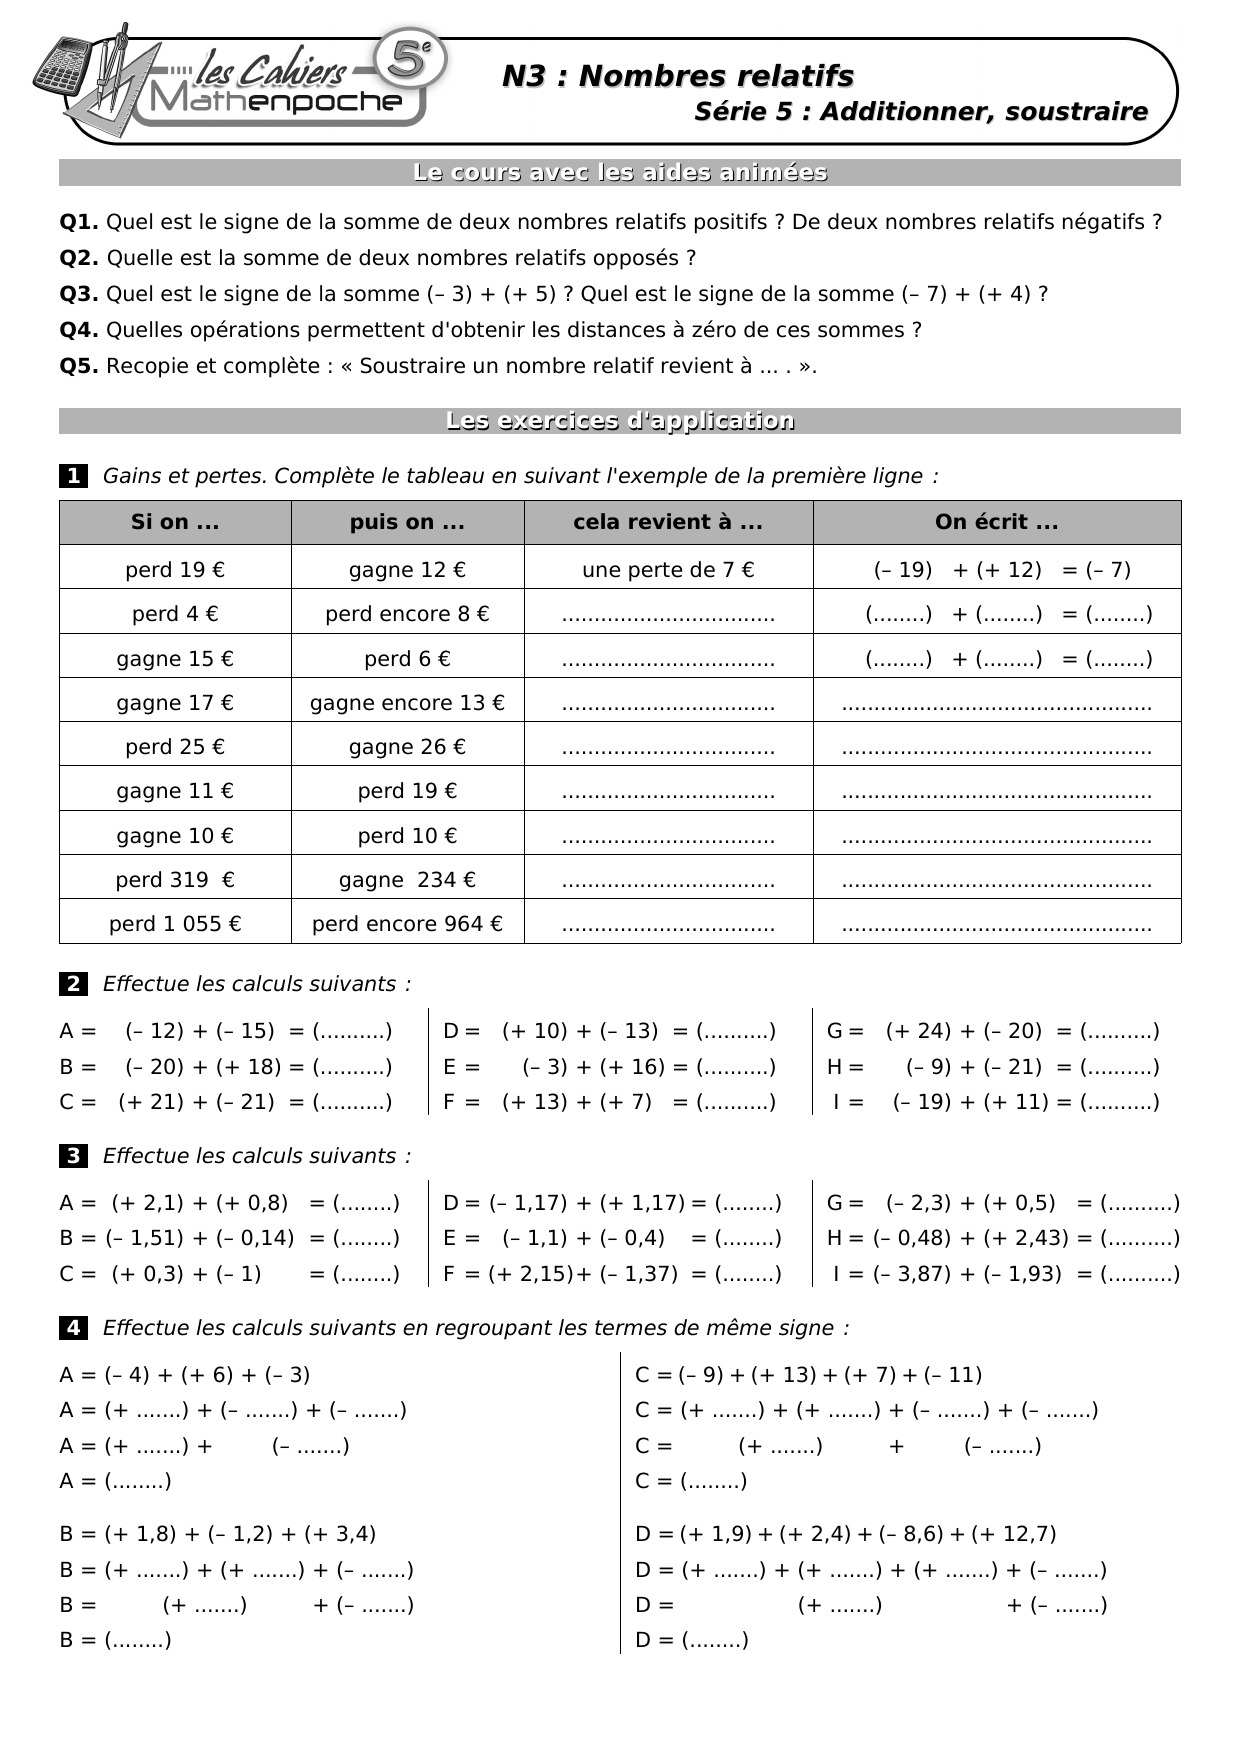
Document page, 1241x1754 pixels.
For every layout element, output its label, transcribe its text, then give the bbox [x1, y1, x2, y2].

table_cell (– 19) [814, 545, 936, 588]
table_cell perd 19 € [292, 766, 524, 810]
table_cell gagne 11 € [60, 766, 291, 810]
table_cell perd encore 8 € [292, 589, 524, 633]
table_cell (........) [814, 589, 936, 633]
table_cell = (........) [1058, 589, 1181, 633]
text D = (+ 10) + (– 13) = (..........) [443, 1008, 797, 1044]
table_cell = (– 7) [1058, 545, 1181, 588]
text A = (........) [59, 1458, 605, 1493]
table_cell (........) [814, 634, 936, 677]
text C = (+ .......) + (– .......) [635, 1423, 1181, 1458]
table_cell ................................................ [814, 678, 1181, 721]
text B = (– 1,51) + (– 0,14) = (........) [59, 1215, 413, 1251]
text Q1. Quel est le signe de la somme de deux nombres relatifs positifs ? De deux nombres relatifs négatifs ? [59, 210, 1181, 234]
text D = (+ .......) + (– .......) [635, 1582, 1181, 1617]
text G = (– 2,3) + (+ 0,5) = (..........) [827, 1180, 1181, 1215]
table_header puis on ... [292, 501, 524, 544]
table_cell gagne 17 € [60, 678, 291, 721]
list Effectue les calculs suivants en regroupant les termes de même signe : [88, 1316, 1181, 1340]
text C = (+ .......) + (+ .......) + (– .......) + (– .......) [635, 1387, 1181, 1423]
text Q3. Quel est le signe de la somme (– 3) + (+ 5) ? Quel est le signe de la somme (– 7) + (+ 4) ? [59, 282, 1181, 306]
text A = (+ .......) + (– .......) + (– .......) [59, 1387, 605, 1423]
text E = (– 3) + (+ 16) = (..........) [443, 1044, 797, 1079]
table_cell ................................................ [814, 766, 1181, 810]
text C = (+ 0,3) + (– 1) = (........) [59, 1251, 413, 1286]
text A = (– 12) + (– 15) = (..........) [59, 1008, 413, 1044]
table_cell perd 1 055 € [60, 899, 291, 943]
table_cell + (........) [936, 589, 1058, 633]
table_cell gagne 10 € [60, 811, 291, 854]
text H = (– 9) + (– 21) = (..........) [827, 1044, 1181, 1079]
table_cell ................................................ [814, 811, 1181, 854]
text Q2. Quelle est la somme de deux nombres relatifs opposés ? [59, 246, 1181, 270]
text A = (+ 2,1) + (+ 0,8) = (........) [59, 1180, 413, 1215]
text I = (– 19) + (+ 11) = (..........) [827, 1079, 1181, 1114]
table_cell ................................................ [814, 899, 1181, 943]
table_header cela revient à ... [525, 501, 813, 544]
text F = (+ 13) + (+ 7) = (..........) [443, 1079, 797, 1114]
text C = (– 9) + (+ 13) + (+ 7) + (– 11) [635, 1352, 1181, 1387]
text A = (– 4) + (+ 6) + (– 3) [59, 1352, 605, 1387]
table_cell perd 19 € [60, 545, 291, 588]
table_cell ................................. [525, 589, 813, 633]
text Les exercices d'application [59, 408, 1181, 434]
text Q4. Quelles opérations permettent d'obtenir les distances à zéro de ces sommes ? [59, 318, 1181, 342]
table_cell gagne 12 € [292, 545, 524, 588]
list Effectue les calculs suivants : [88, 1144, 1181, 1168]
table_cell perd 6 € [292, 634, 524, 677]
table_cell gagne encore 13 € [292, 678, 524, 721]
table_header Si on ... [60, 501, 291, 544]
text B = (+ .......) + (+ .......) + (– .......) [59, 1547, 605, 1582]
text D = (........) [635, 1617, 1181, 1653]
text A = (+ .......) + (– .......) [59, 1423, 605, 1458]
text D = (+ 1,9) + (+ 2,4) + (– 8,6) + (+ 12,7) [635, 1511, 1181, 1547]
table_header On écrit ... [814, 501, 1181, 544]
text G = (+ 24) + (– 20) = (..........) [827, 1008, 1181, 1044]
table_cell ................................. [525, 722, 813, 765]
text I = (– 3,87) + (– 1,93) = (..........) [827, 1251, 1181, 1286]
table_cell gagne 26 € [292, 722, 524, 765]
text Q5. Recopie et complète : « Soustraire un nombre relatif revient à ... . ». [59, 354, 1181, 378]
table_cell ................................. [525, 855, 813, 898]
table_cell gagne 15 € [60, 634, 291, 677]
list Effectue les calculs suivants : [88, 972, 1181, 996]
table_cell ................................. [525, 766, 813, 810]
table_cell une perte de 7 € [525, 545, 813, 588]
table_cell + (+ 12) [936, 545, 1058, 588]
table_cell ................................................ [814, 855, 1181, 898]
table_cell ................................. [525, 678, 813, 721]
table_cell perd encore 964 € [292, 899, 524, 943]
table_cell ................................. [525, 899, 813, 943]
text D = (– 1,17) + (+ 1,17) = (........) [443, 1180, 797, 1215]
text F = (+ 2,15) + (– 1,37) = (........) [443, 1251, 797, 1286]
picture [30, 18, 1182, 152]
text B = (– 20) + (+ 18) = (..........) [59, 1044, 413, 1079]
table_cell = (........) [1058, 634, 1181, 677]
table_cell perd 10 € [292, 811, 524, 854]
table_cell ................................................ [814, 722, 1181, 765]
text B = (+ 1,8) + (– 1,2) + (+ 3,4) [59, 1511, 605, 1547]
table_cell ................................. [525, 811, 813, 854]
text Le cours avec les aides animées [59, 159, 1181, 186]
table_cell perd 4 € [60, 589, 291, 633]
list Gains et pertes. Complète le tableau en suivant l'exemple de la première ligne : [88, 464, 1181, 488]
text B = (+ .......) + (– .......) [59, 1582, 605, 1617]
text C = (........) [635, 1458, 1181, 1493]
table_cell perd 25 € [60, 722, 291, 765]
table_cell gagne 234 € [292, 855, 524, 898]
text E = (– 1,1) + (– 0,4) = (........) [443, 1215, 797, 1251]
text H = (– 0,48) + (+ 2,43) = (..........) [827, 1215, 1181, 1251]
text C = (+ 21) + (– 21) = (..........) [59, 1079, 413, 1114]
table_cell + (........) [936, 634, 1058, 677]
table_cell perd 319 € [60, 855, 291, 898]
table_cell ................................. [525, 634, 813, 677]
text D = (+ .......) + (+ .......) + (+ .......) + (– .......) [635, 1547, 1181, 1582]
text B = (........) [59, 1617, 605, 1653]
